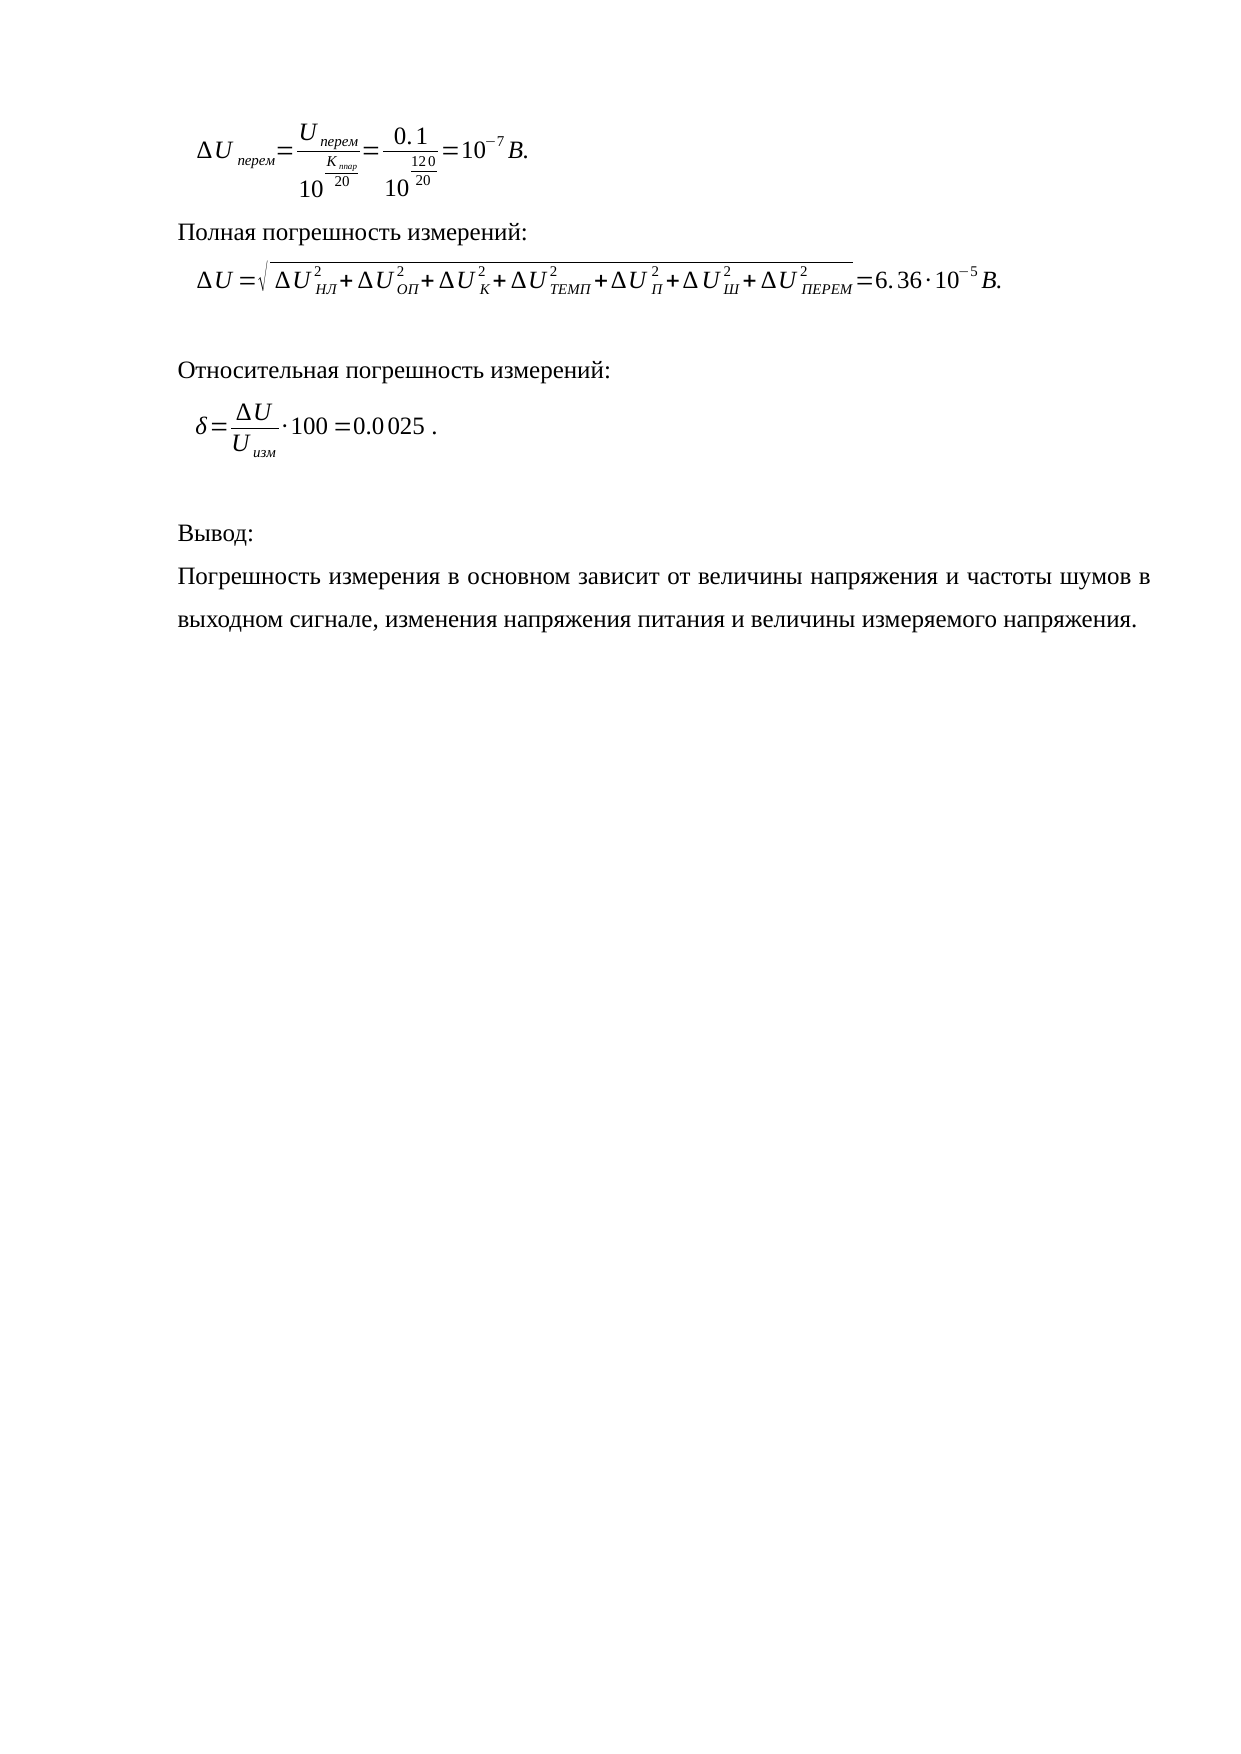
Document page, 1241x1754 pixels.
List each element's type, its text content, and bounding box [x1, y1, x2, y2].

text Вывод: [177, 518, 1152, 547]
text Погрешность измерения в основном зависит от величины напряжения и частоты шумов в выходном сигнале, изменения напряжения питания и величины измеряемого напряжения. [177, 561, 1152, 633]
text Полная погрешность измерений: [177, 217, 1152, 246]
text Относительная погрешность измерений: [177, 355, 1152, 384]
